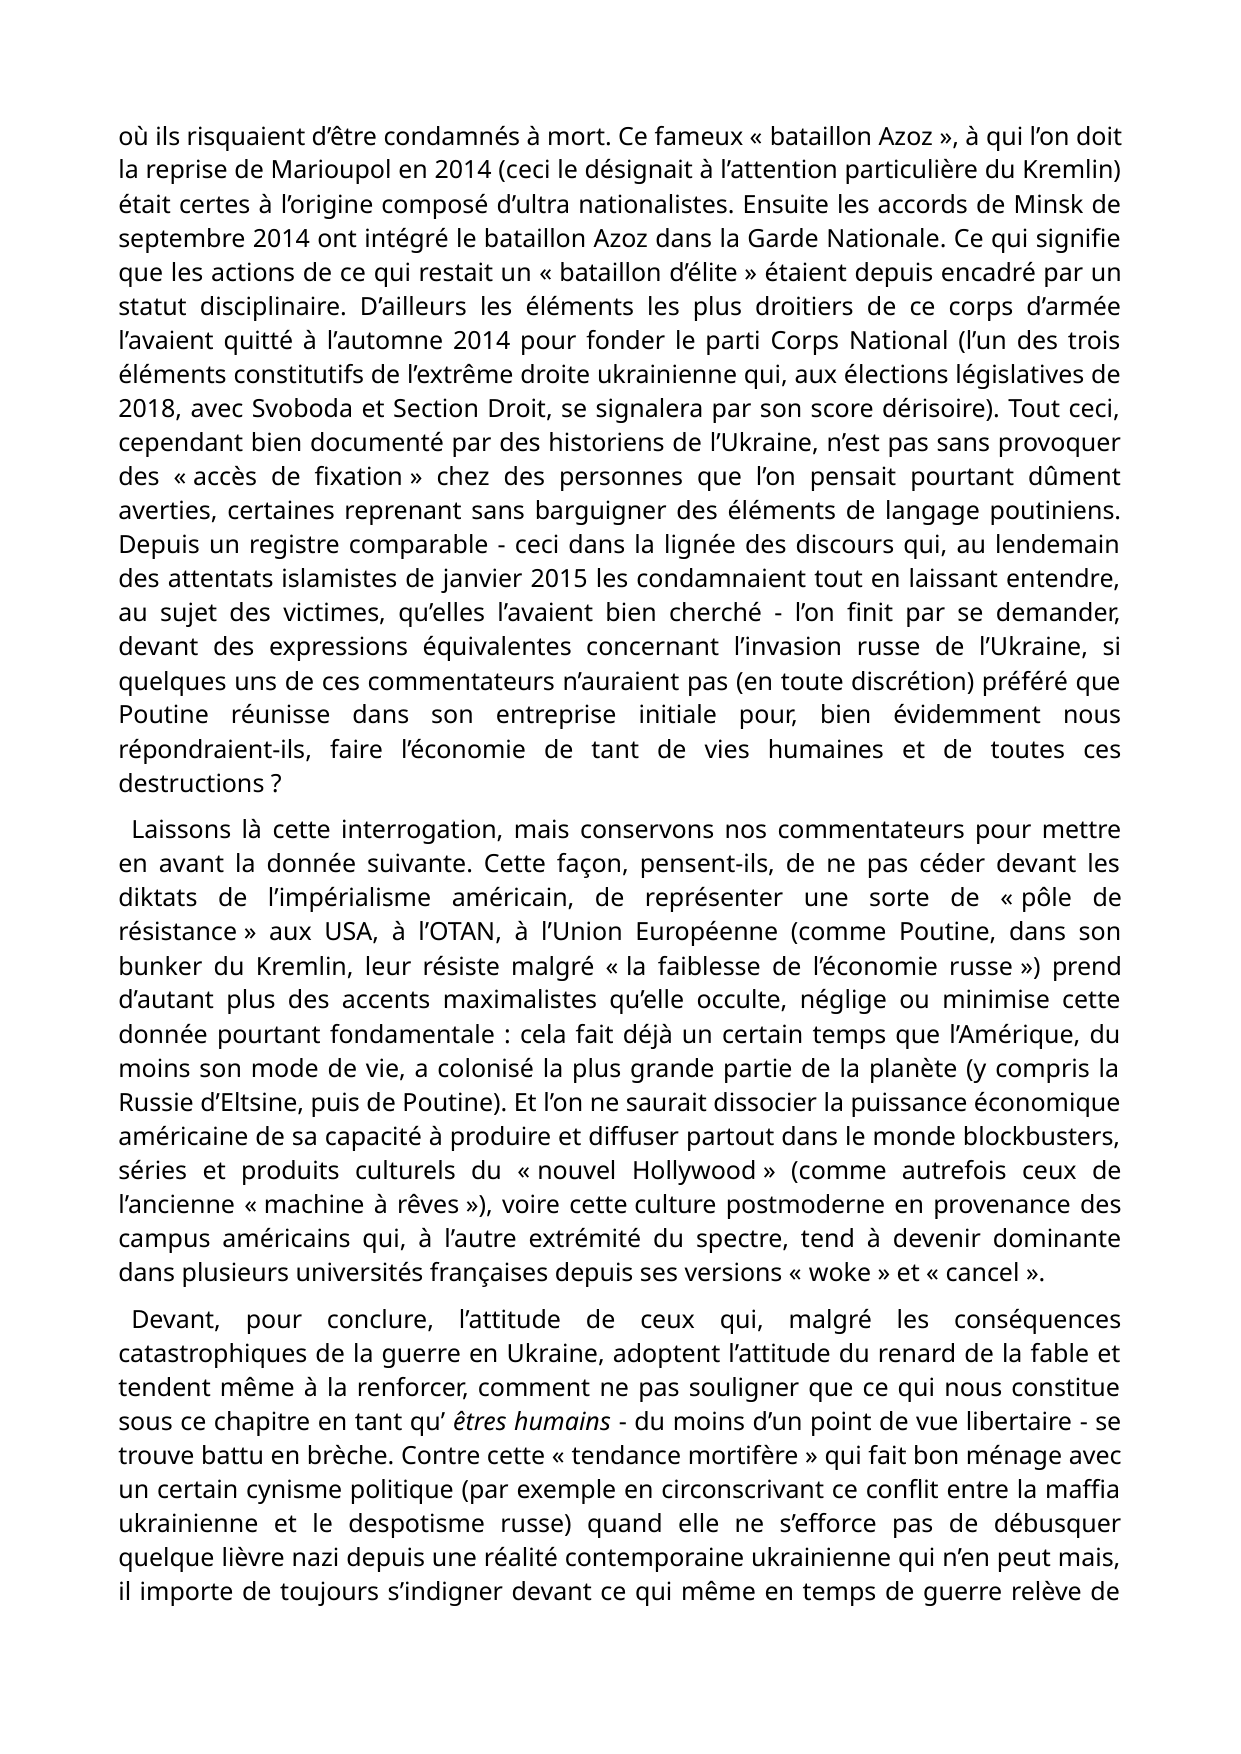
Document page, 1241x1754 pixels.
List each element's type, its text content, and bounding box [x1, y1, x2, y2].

text où ils risquaient d’être condamnés à mort. Ce fameux « bataillon Azoz », à qui l’on doit la reprise de Marioupol en 2014 (ceci le désignait à l’attention particulière du Kremlin) était certes à l’origine composé d’ultra nationalistes. Ensuite les accords de Minsk de septembre 2014 ont intégré le bataillon Azoz dans la Garde Nationale. Ce qui signifie que les actions de ce qui restait un « bataillon d’élite » étaient depuis encadré par un statut disciplinaire. D’ailleurs les éléments les plus droitiers de ce corps d’armée l’avaient quitté à l’automne 2014 pour fonder le parti Corps National (l’un des trois éléments constitutifs de l’extrême droite ukrainienne qui, aux élections législatives de 2018, avec Svoboda et Section Droit, se signalera par son score dérisoire). Tout ceci, cependant bien documenté par des historiens de l’Ukraine, n’est pas sans provoquer des « accès de fixation » chez des personnes que l’on pensait pourtant dûment averties, certaines reprenant sans barguigner des éléments de langage poutiniens. Depuis un registre comparable - ceci dans la lignée des discours qui, au lendemain des attentats islamistes de janvier 2015 les condamnaient tout en laissant entendre, au sujet des victimes, qu’elles l’avaient bien cherché - l’on finit par se demander, devant des expressions équivalentes concernant l’invasion russe de l’Ukraine, si quelques uns de ces commentateurs n’auraient pas (en toute discrétion) préféré que Poutine réunisse dans son entreprise initiale pour, bien évidemment nous répondraient-ils, faire l’économie de tant de vies humaines et de toutes ces destructions ? [118, 118, 1122, 799]
text Devant, pour conclure, l’attitude de ceux qui, malgré les conséquences catastrophiques de la guerre en Ukraine, adoptent l’attitude du renard de la fable et tendent même à la renforcer, comment ne pas souligner que ce qui nous constitue sous ce chapitre en tant qu’ êtres humains - du moins d’un point de vue libertaire - se trouve battu en brèche. Contre cette « tendance mortifère » qui fait bon ménage avec un certain cynisme politique (par exemple en circonscrivant ce conflit entre la maffia ukrainienne et le despotisme russe) quand elle ne s’efforce pas de débusquer quelque lièvre nazi depuis une réalité contemporaine ukrainienne qui n’en peut mais, il importe de toujours s’indigner devant ce qui même en temps de guerre relève de [118, 1301, 1122, 1608]
text Laissons là cette interrogation, mais conservons nos commentateurs pour mettre en avant la donnée suivante. Cette façon, pensent-ils, de ne pas céder devant les diktats de l’impérialisme américain, de représenter une sorte de « pôle de résistance » aux USA, à l’OTAN, à l’Union Européenne (comme Poutine, dans son bunker du Kremlin, leur résiste malgré « la faiblesse de l’économie russe ») prend d’autant plus des accents maximalistes qu’elle occulte, néglige ou minimise cette donnée pourtant fondamentale : cela fait déjà un certain temps que l’Amérique, du moins son mode de vie, a colonisé la plus grande partie de la planète (y compris la Russie d’Eltsine, puis de Poutine). Et l’on ne saurait dissocier la puissance économique américaine de sa capacité à produire et diffuser partout dans le monde blockbusters, séries et produits culturels du « nouvel Hollywood » (comme autrefois ceux de l’ancienne « machine à rêves »), voire cette culture postmoderne en provenance des campus américains qui, à l’autre extrémité du spectre, tend à devenir dominante dans plusieurs universités françaises depuis ses versions « woke » et « cancel ». [118, 812, 1122, 1289]
